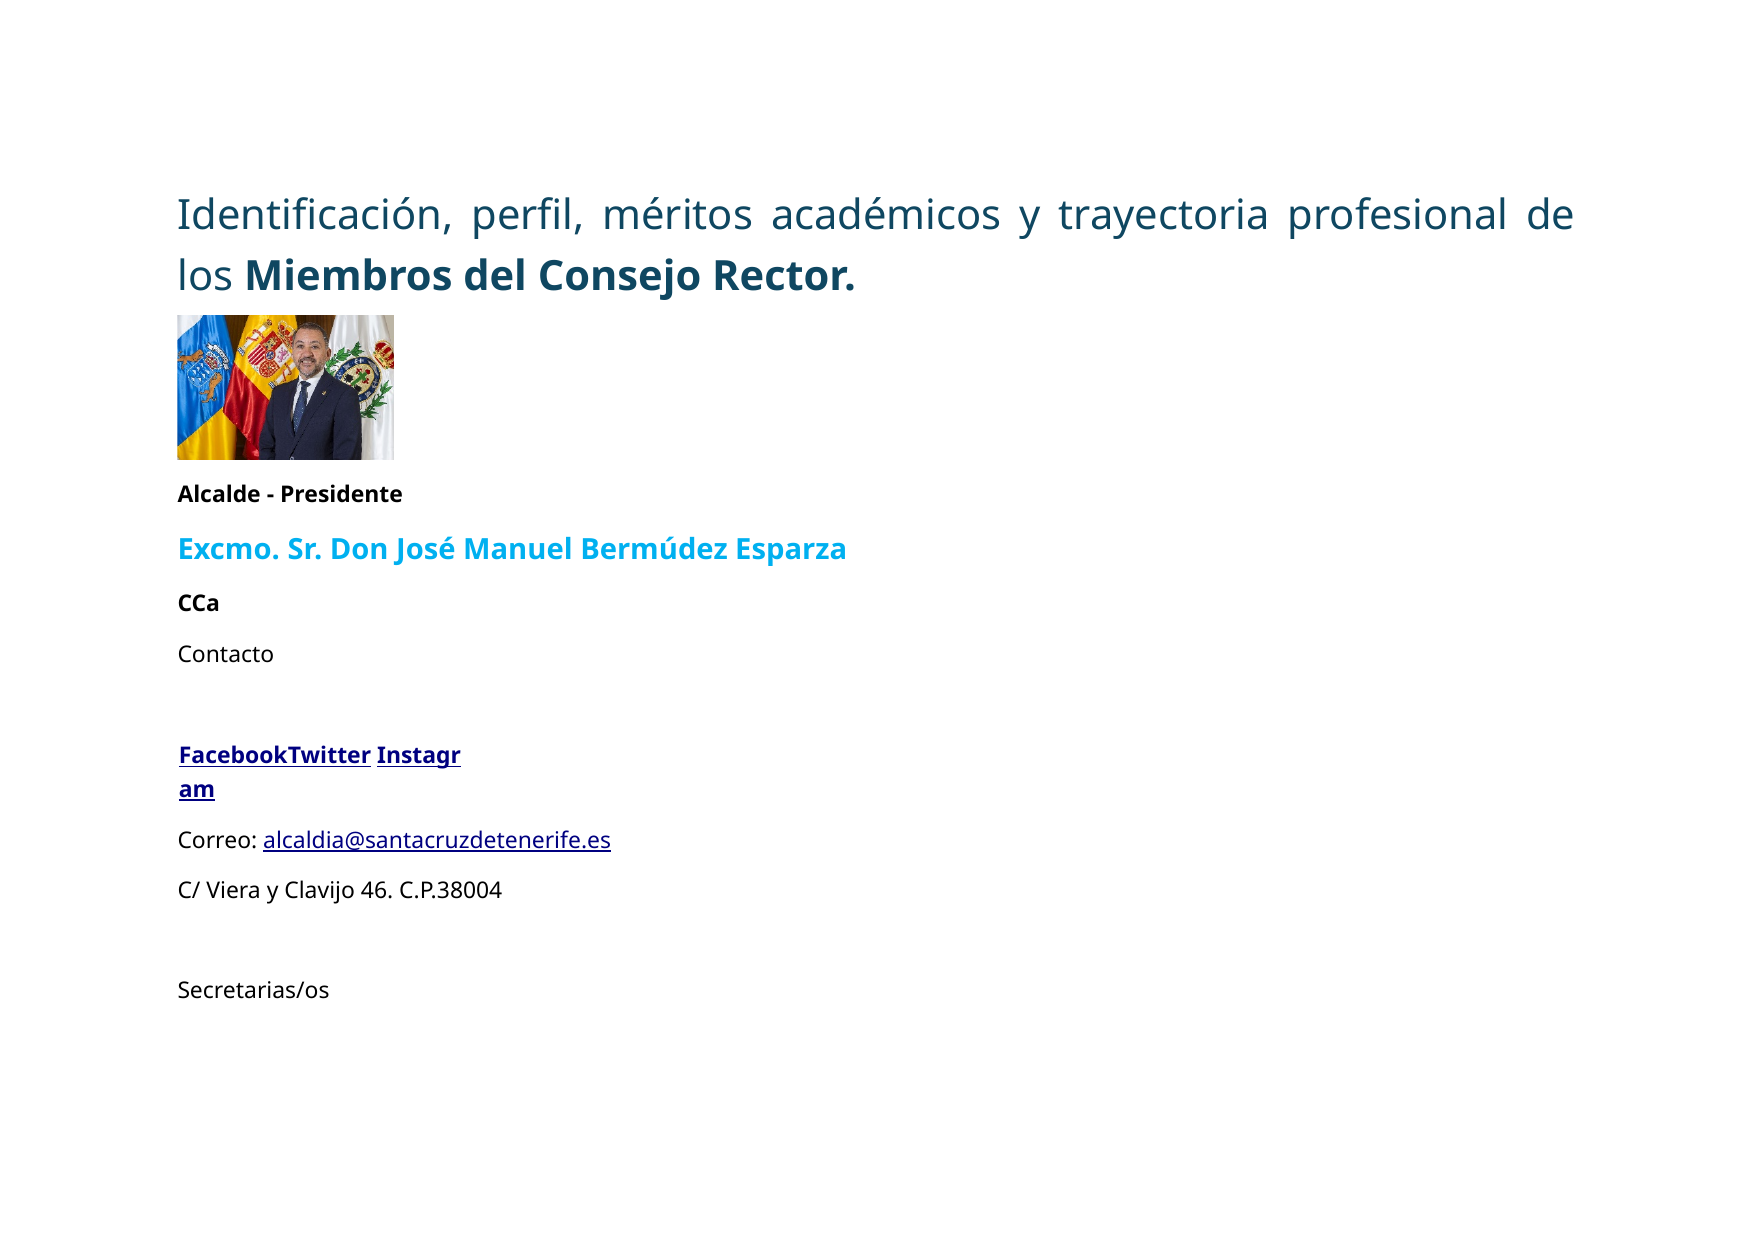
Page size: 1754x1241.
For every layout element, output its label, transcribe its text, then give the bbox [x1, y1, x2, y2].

text Excmo. Sr. Don José Manuel Bermúdez Esparza [177, 528, 1577, 568]
table_header FacebookTwitter Instagram [177, 738, 463, 824]
text C/ Viera y Clavijo 46. C.P.38004 [177, 874, 1577, 905]
text Secretarias/os [177, 974, 1577, 1006]
text Contacto [177, 637, 1577, 669]
subtitle Identificación, perfil, méritos académicos y trayectoria profesional de los Miembros del Consejo Rector. [177, 185, 1577, 303]
text CCa [177, 587, 1577, 619]
text Correo: alcaldia@santacruzdetenerife.es [177, 824, 1577, 855]
text Alcalde - Presidente [177, 478, 1577, 509]
